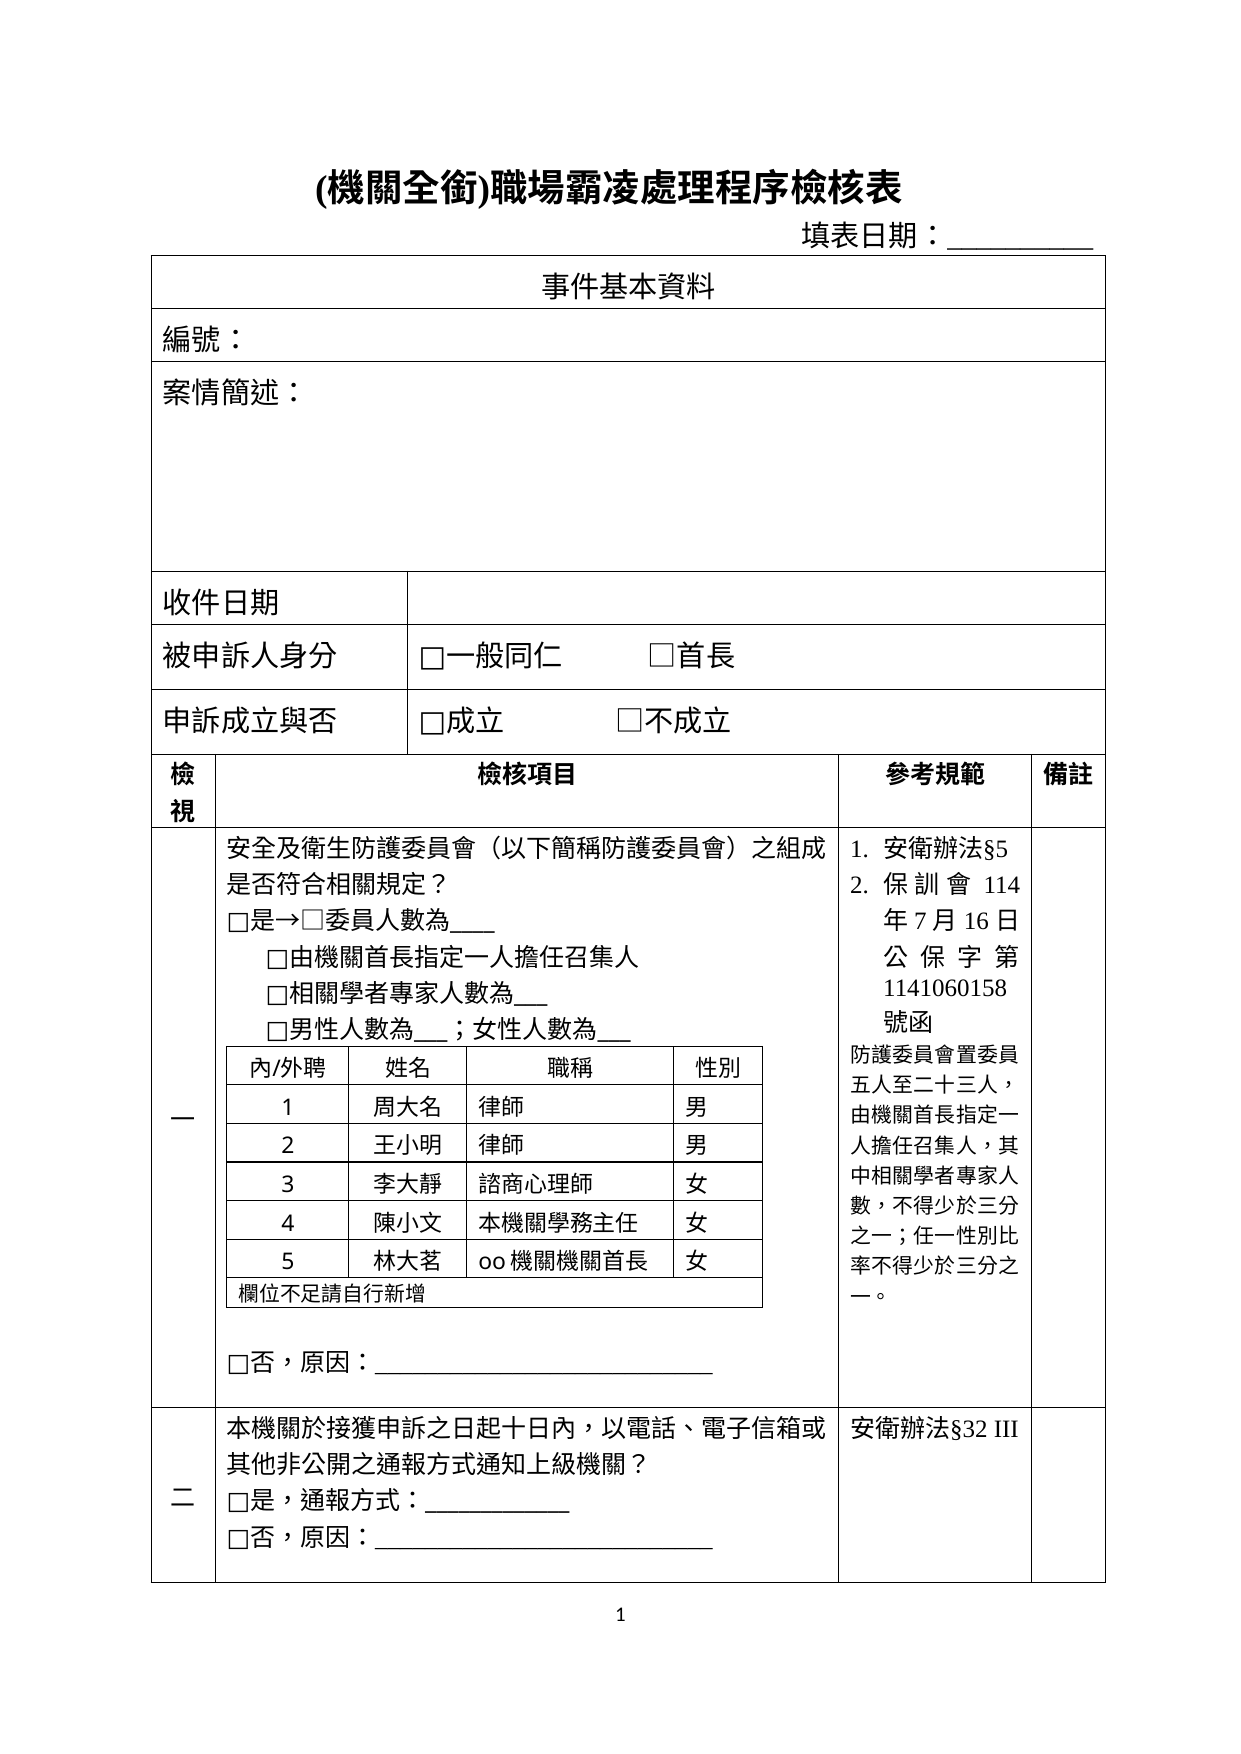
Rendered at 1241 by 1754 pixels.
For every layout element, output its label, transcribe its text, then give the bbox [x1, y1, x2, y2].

table_cell [1032, 828, 1105, 1407]
table_cell 本機關於接獲申訴之日起十日內，以電話、電子信箱或其他非公開之通報方式通知上級機關？ □是，通報方式：_____________ □否，原因：___________________________ [216, 1408, 838, 1582]
table_cell 檢視 [152, 755, 215, 827]
table_cell 男 [674, 1124, 762, 1161]
table_cell 女 [674, 1163, 762, 1200]
table_header 職稱 [467, 1047, 673, 1084]
table_cell [1032, 1408, 1105, 1582]
table_cell 二 [152, 1408, 215, 1582]
table_cell 本機關學務主任 [467, 1201, 673, 1238]
table_cell 4 [227, 1201, 348, 1238]
table_cell 林大茗 [349, 1240, 466, 1277]
table_cell 檢核項目 [216, 755, 838, 827]
table_cell 周大名 [349, 1085, 466, 1123]
table_cell 一 [152, 828, 215, 1407]
table_cell oo機關機關首長 [467, 1240, 673, 1277]
table_cell 安衛辦法§32 III [839, 1408, 1031, 1582]
table_cell 2 [227, 1124, 348, 1161]
table_cell 編號： [152, 309, 1105, 361]
table_cell □成立 □不成立 [408, 690, 1105, 754]
table_cell 安衛辦法§5 保訓會114年7月16日公保字第1141060158號函 防護委員會置委員五人至二十三人，由機關首長指定一人擔任召集人，其中相關學者專家人數，不得少於三分之一；任一性別比率不得少於三分之一。 [839, 828, 1031, 1407]
table_cell 參考規範 [839, 755, 1031, 827]
table_cell 安全及衛生防護委員會（以下簡稱防護委員會）之組成是否符合相關規定？ □是→□委員人數為____ □由機關首長指定一人擔任召集人 □相關學者專家人數為___ □男性人數為___；女性人數為___ □否，原因：___________________________ [216, 828, 838, 1407]
table_cell 律師 [467, 1085, 673, 1123]
table_cell 案情簡述： [152, 362, 1105, 571]
table_cell 律師 [467, 1124, 673, 1161]
table_cell □一般同仁 □首長 [408, 625, 1105, 689]
table_cell 1 [227, 1085, 348, 1123]
table_cell 王小明 [349, 1124, 466, 1161]
table_cell 被申訴人身分 [152, 625, 407, 689]
text 填表日期：__________ [162, 213, 1093, 255]
table_cell 李大靜 [349, 1163, 466, 1200]
table_cell 欄位不足請自行新增 [227, 1278, 762, 1307]
table_header 性別 [674, 1047, 762, 1084]
table_cell 5 [227, 1240, 348, 1277]
table_header 事件基本資料 [152, 256, 1105, 308]
table_cell 收件日期 [152, 572, 407, 624]
table_cell 申訴成立與否 [152, 690, 407, 754]
table_header 姓名 [349, 1047, 466, 1084]
table_cell 3 [227, 1163, 348, 1200]
table_header 內/外聘 [227, 1047, 348, 1084]
table_cell 陳小文 [349, 1201, 466, 1238]
subtitle (機關全銜)職場霸凌處理程序檢核表 [162, 158, 1054, 213]
table_cell 女 [674, 1201, 762, 1238]
table_cell 備註 [1032, 755, 1105, 827]
table_cell [408, 572, 1105, 624]
table_cell 女 [674, 1240, 762, 1277]
table_cell 男 [674, 1085, 762, 1123]
table_cell 諮商心理師 [467, 1163, 673, 1200]
